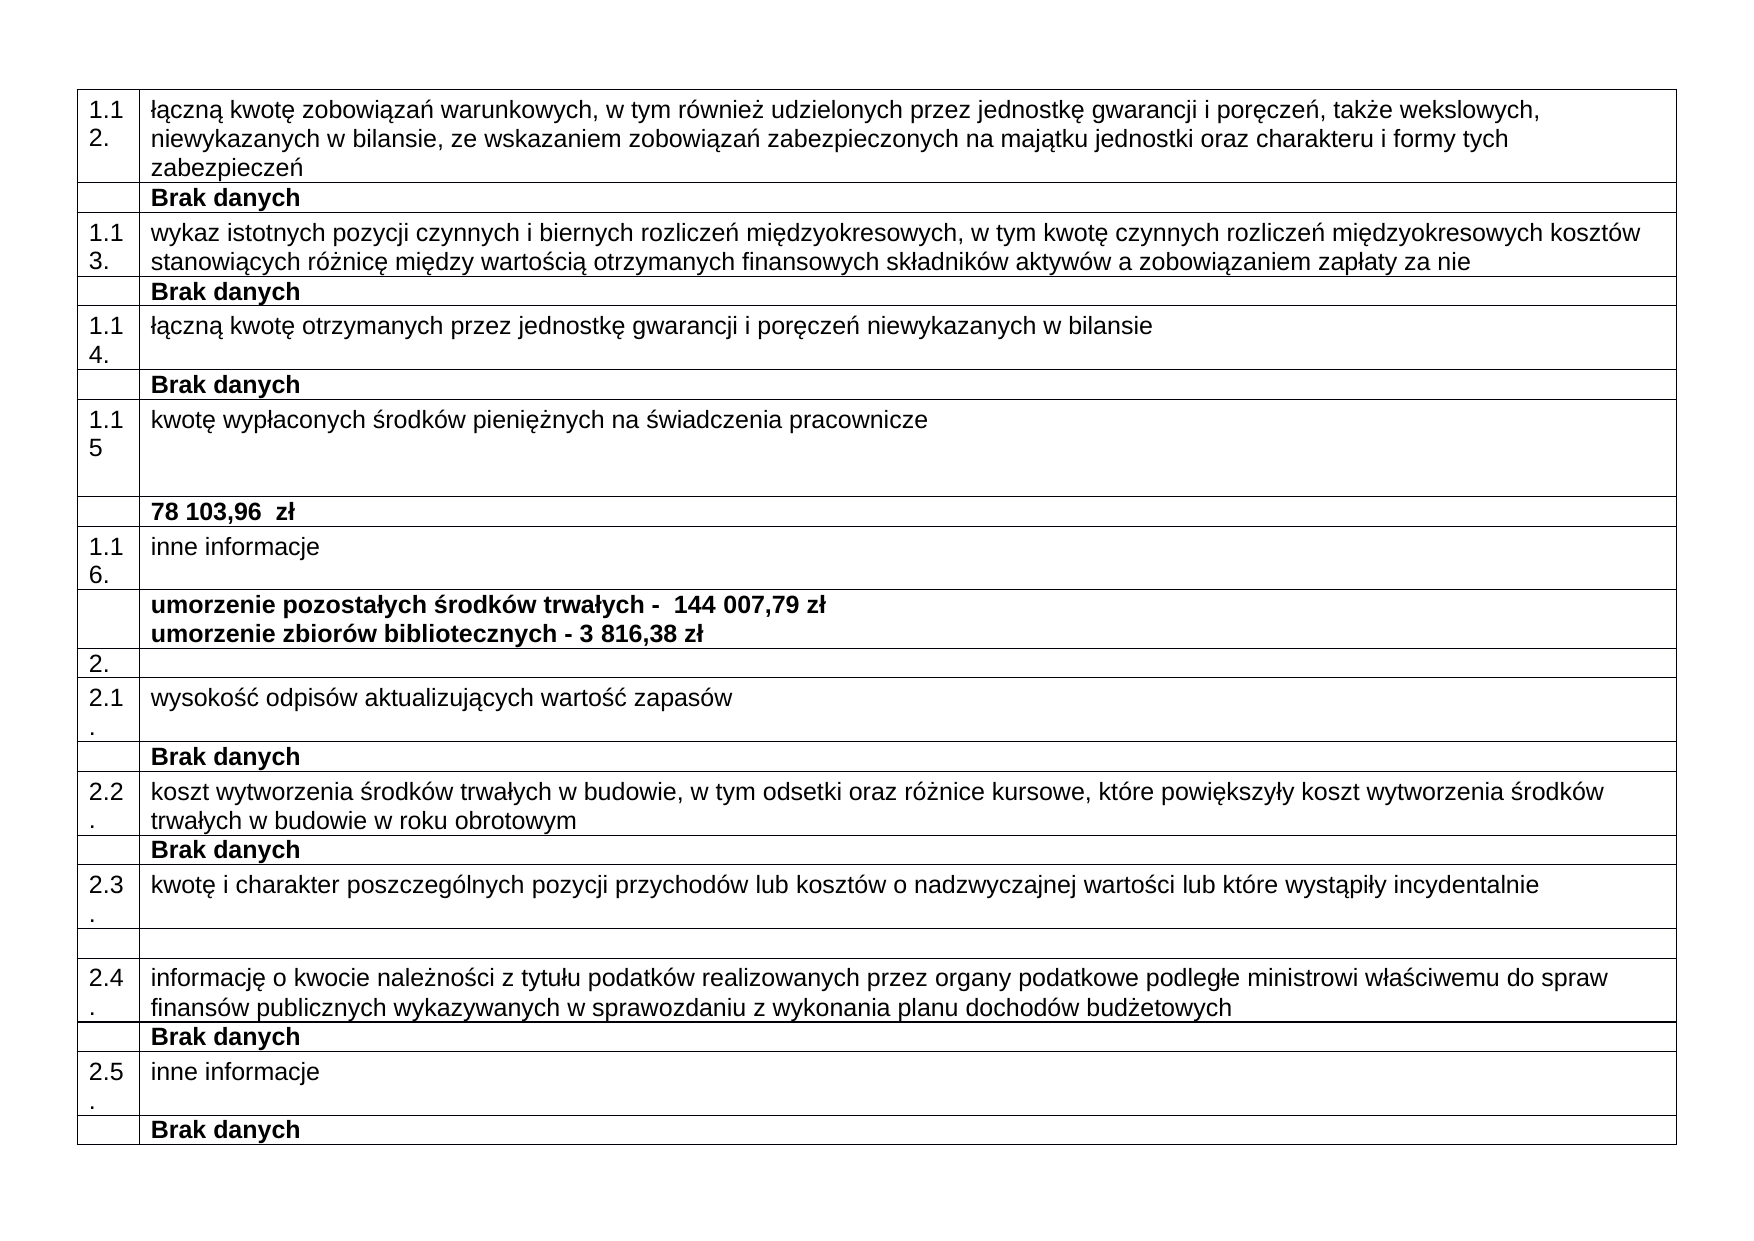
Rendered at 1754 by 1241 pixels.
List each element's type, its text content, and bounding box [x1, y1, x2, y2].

table_cell 1.12. [78, 90, 139, 182]
table_cell [78, 497, 139, 526]
table_cell [140, 929, 1676, 957]
table_cell [78, 183, 139, 212]
table_cell łączną kwotę otrzymanych przez jednostkę gwarancji i poręczeń niewykazanych w bilansie [140, 306, 1676, 369]
table_cell 2.1. [78, 678, 139, 741]
table_cell Brak danych [140, 1023, 1676, 1051]
table_cell łączną kwotę zobowiązań warunkowych, w tym również udzielonych przez jednostkę gwarancji i poręczeń, także wekslowych, niewykazanych w bilansie, ze wskazaniem zobowiązań zabezpieczonych na majątku jednostki oraz charakteru i formy tych zabezpieczeń [140, 90, 1676, 182]
table_cell 78 103,96 zł [140, 497, 1676, 526]
table_cell kwotę i charakter poszczególnych pozycji przychodów lub kosztów o nadzwyczajnej wartości lub które wystąpiły incydentalnie [140, 865, 1676, 928]
table_cell wykaz istotnych pozycji czynnych i biernych rozliczeń międzyokresowych, w tym kwotę czynnych rozliczeń międzyokresowych kosztów stanowiących różnicę między wartością otrzymanych finansowych składników aktywów a zobowiązaniem zapłaty za nie [140, 213, 1676, 276]
table_cell 1.15 [78, 400, 139, 496]
table_cell 2.5. [78, 1052, 139, 1114]
table_cell [78, 590, 139, 647]
table_cell 1.14. [78, 306, 139, 369]
table_cell Brak danych [140, 277, 1676, 305]
table_cell Brak danych [140, 1116, 1676, 1144]
table_cell Brak danych [140, 370, 1676, 399]
table_cell kwotę wypłaconych środków pieniężnych na świadczenia pracownicze [140, 400, 1676, 496]
table_cell [78, 742, 139, 771]
table_cell informację o kwocie należności z tytułu podatków realizowanych przez organy podatkowe podległe ministrowi właściwemu do spraw finansów publicznych wykazywanych w sprawozdaniu z wykonania planu dochodów budżetowych [140, 959, 1676, 1021]
table_cell [78, 836, 139, 864]
table_cell Brak danych [140, 183, 1676, 212]
table_cell [78, 929, 139, 957]
table_cell [78, 277, 139, 305]
table_cell [78, 1023, 139, 1051]
table_cell wysokość odpisów aktualizujących wartość zapasów [140, 678, 1676, 741]
table_cell koszt wytworzenia środków trwałych w budowie, w tym odsetki oraz różnice kursowe, które powiększyły koszt wytworzenia środków trwałych w budowie w roku obrotowym [140, 772, 1676, 834]
table_cell [78, 1116, 139, 1144]
table_cell [140, 649, 1676, 677]
table_cell umorzenie pozostałych środków trwałych - 144 007,79 zł umorzenie zbiorów bibliotecznych - 3 816,38 zł [140, 590, 1676, 647]
table_cell inne informacje [140, 527, 1676, 589]
table_cell Brak danych [140, 742, 1676, 771]
table_cell 2.3. [78, 865, 139, 928]
table_cell 2. [78, 649, 139, 677]
table_cell inne informacje [140, 1052, 1676, 1114]
table_cell 1.16. [78, 527, 139, 589]
table_cell 2.4. [78, 959, 139, 1021]
table_cell 2.2. [78, 772, 139, 834]
table_cell Brak danych [140, 836, 1676, 864]
table_cell 1.13. [78, 213, 139, 276]
table_cell [78, 370, 139, 399]
